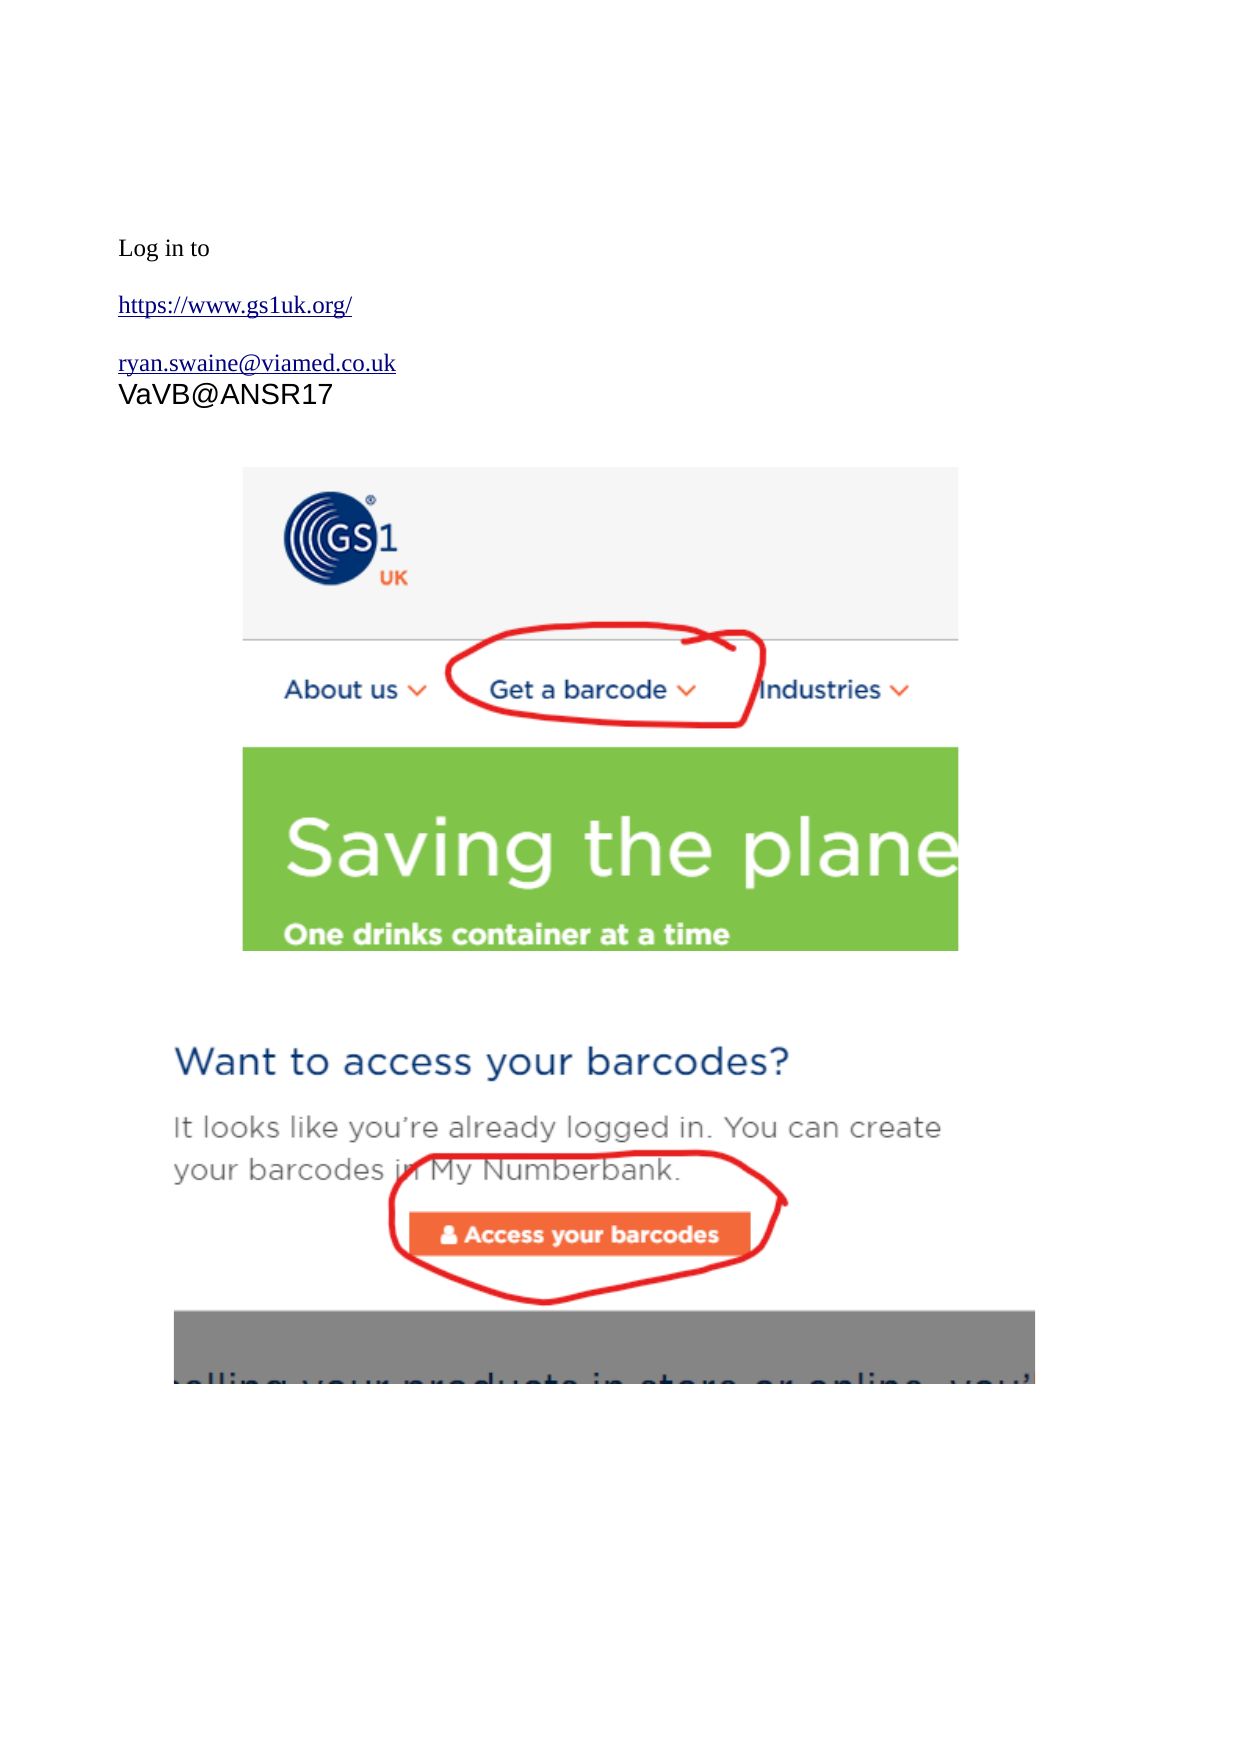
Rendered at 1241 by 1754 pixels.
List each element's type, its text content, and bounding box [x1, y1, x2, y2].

text VaVB@ANSR17 [118, 377, 1122, 410]
picture [242, 467, 959, 951]
picture [173, 1028, 1035, 1384]
text ryan.swaine@viamed.co.uk [118, 348, 1122, 377]
text Log in to [118, 233, 1122, 262]
text https://www.gs1uk.org/ [118, 291, 1122, 319]
